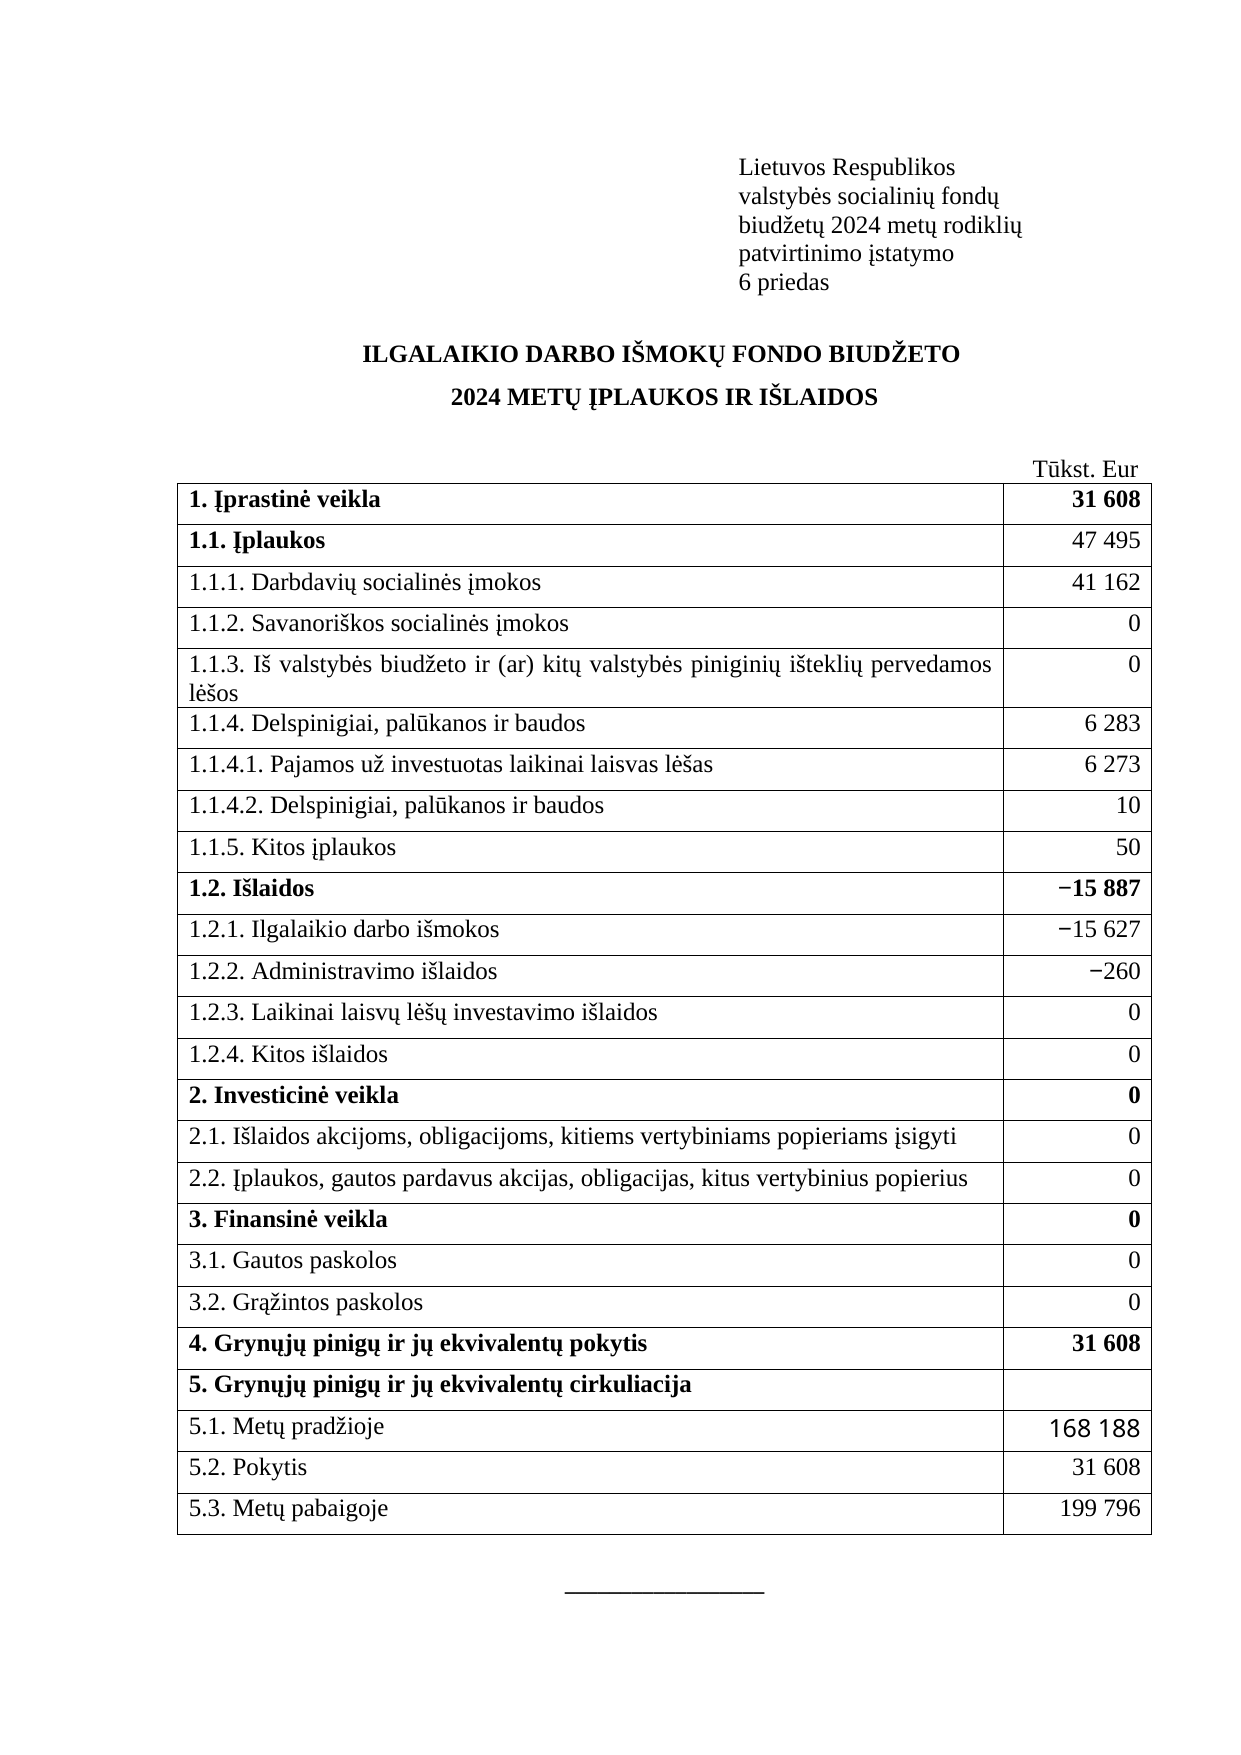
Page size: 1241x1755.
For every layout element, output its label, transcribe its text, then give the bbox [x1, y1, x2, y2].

table_cell 0 [1004, 997, 1151, 1038]
table_cell 0 [1004, 1163, 1151, 1203]
table_cell 1.1.4.1. Pajamos už investuotas laikinai laisvas lėšas [178, 749, 1003, 789]
table_cell 31 608 [1004, 1328, 1151, 1368]
table_cell 6 283 [1004, 708, 1151, 748]
table_cell −15 887 [1004, 873, 1151, 913]
table_cell −260 [1004, 956, 1151, 996]
table_cell 0 [1004, 649, 1151, 707]
table_cell 4. Grynųjų pinigų ir jų ekvivalentų pokytis [178, 1328, 1003, 1368]
table_cell 1.1.4. Delspinigiai, palūkanos ir baudos [178, 708, 1003, 748]
table_cell 6 273 [1004, 749, 1151, 789]
table_header 1. Įprastinė veikla [178, 484, 1003, 524]
table_cell 1.2.3. Laikinai laisvų lėšų investavimo išlaidos [178, 997, 1003, 1038]
text ILGALAIKIO DARBO IŠMOKŲ FONDO BIUDŽETO [177, 339, 1152, 368]
table_cell 0 [1004, 1080, 1151, 1120]
table_cell 3.2. Grąžintos paskolos [178, 1287, 1003, 1327]
text 6 priedas [252, 267, 1152, 296]
table_cell 0 [1004, 1204, 1151, 1244]
table_cell 5.3. Metų pabaigoje [178, 1494, 1003, 1534]
table_cell 199 796 [1004, 1494, 1151, 1534]
text 2024 METŲ ĮPLAUKOS IR IŠLAIDOS [177, 382, 1152, 411]
table_cell 5.1. Metų pradžioje [178, 1411, 1003, 1451]
text biudžetų 2024 metų rodiklių [252, 210, 1152, 238]
table_cell 31 608 [1004, 1452, 1151, 1492]
table_cell 0 [1004, 1039, 1151, 1079]
table_cell 1.1.5. Kitos įplaukos [178, 832, 1003, 872]
table_cell −15 627 [1004, 915, 1151, 955]
table_cell 1.2. Išlaidos [178, 873, 1003, 913]
table_cell 168 188 [1004, 1411, 1151, 1451]
table_cell 2.2. Įplaukos, gautos pardavus akcijas, obligacijas, kitus vertybinius popierius [178, 1163, 1003, 1203]
text valstybės socialinių fondų [252, 181, 1152, 210]
table_cell 1.1. Įplaukos [178, 525, 1003, 566]
table_cell 1.1.1. Darbdavių socialinės įmokos [178, 567, 1003, 607]
table_cell 0 [1004, 1245, 1151, 1286]
table_cell 1.1.3. Iš valstybės biudžeto ir (ar) kitų valstybės piniginių išteklių pervedamos lėšos [178, 649, 1003, 707]
table_cell 1.1.2. Savanoriškos socialinės įmokos [178, 608, 1003, 648]
table_cell 3. Finansinė veikla [178, 1204, 1003, 1244]
text __________________ [177, 1564, 1152, 1598]
table_cell 5.2. Pokytis [178, 1452, 1003, 1492]
table_cell 10 [1004, 791, 1151, 831]
table_cell 3.1. Gautos paskolos [178, 1245, 1003, 1286]
table_cell 5. Grynųjų pinigų ir jų ekvivalentų cirkuliacija [178, 1370, 1003, 1410]
table_cell 0 [1004, 1121, 1151, 1162]
table_cell 1.2.4. Kitos išlaidos [178, 1039, 1003, 1079]
table_cell 0 [1004, 1287, 1151, 1327]
table_cell 1.2.1. Ilgalaikio darbo išmokos [178, 915, 1003, 955]
text Lietuvos Respublikos [252, 152, 1152, 181]
text patvirtinimo įstatymo [252, 238, 1152, 267]
table_cell 41 162 [1004, 567, 1151, 607]
table_cell 2.1. Išlaidos akcijoms, obligacijoms, kitiems vertybiniams popieriams įsigyti [178, 1121, 1003, 1162]
text Tūkst. Eur [177, 454, 1152, 483]
table_cell 1.1.4.2. Delspinigiai, palūkanos ir baudos [178, 791, 1003, 831]
table_cell 47 495 [1004, 525, 1151, 566]
table_cell 0 [1004, 608, 1151, 648]
table_cell 2. Investicinė veikla [178, 1080, 1003, 1120]
table_header 31 608 [1004, 484, 1151, 524]
table_cell 1.2.2. Administravimo išlaidos [178, 956, 1003, 996]
table_cell [1004, 1370, 1151, 1410]
table_cell 50 [1004, 832, 1151, 872]
